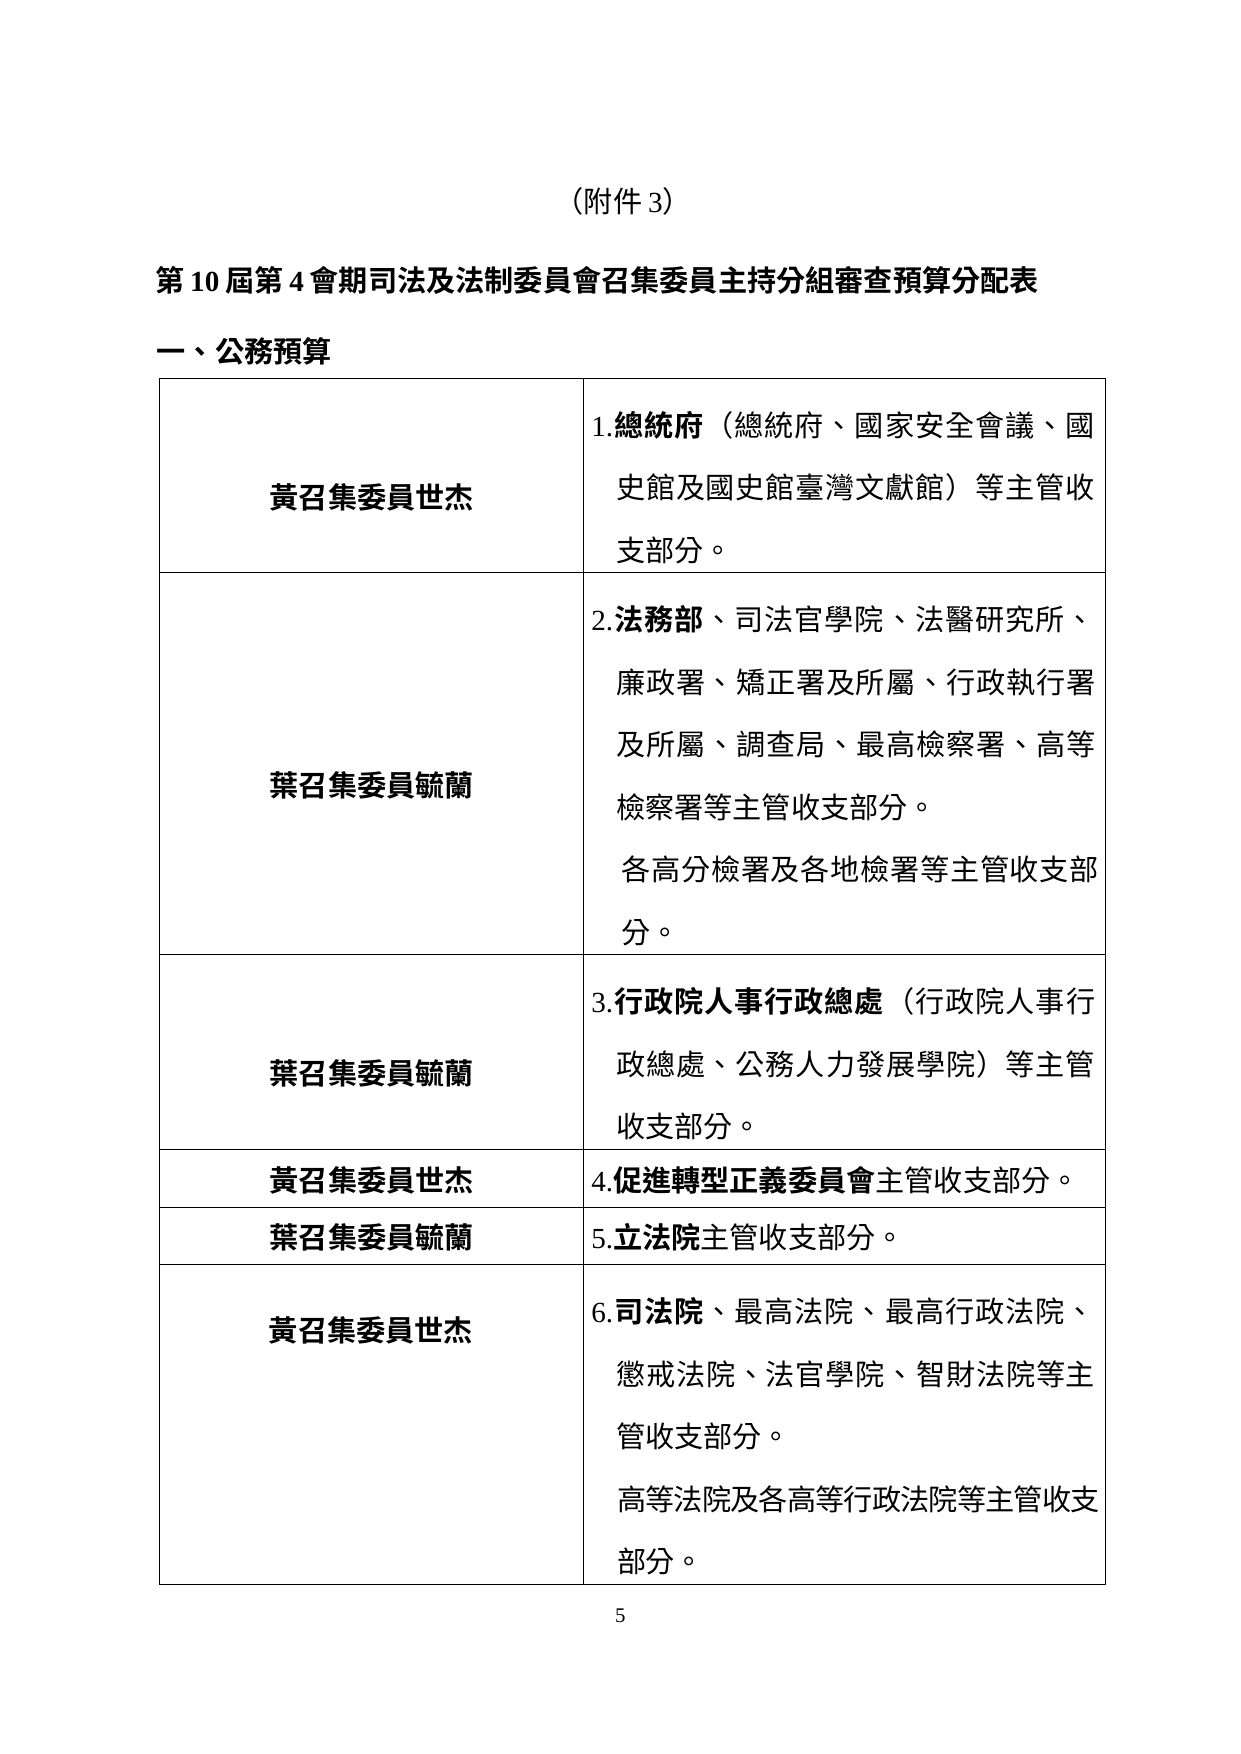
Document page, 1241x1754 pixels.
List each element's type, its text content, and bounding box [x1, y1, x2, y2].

table_cell 黃召集委員世杰 [160, 1150, 583, 1207]
table_cell 葉召集委員毓蘭 [160, 573, 583, 954]
table_cell 葉召集委員毓蘭 [160, 1208, 583, 1264]
table_cell 6.司法院、最高法院、最高行政法院、懲戒法院、法官學院、智財法院等主管收支部分。 高等法院及各高等行政法院等主管收支部分。 [584, 1265, 1105, 1583]
table_cell 4.促進轉型正義委員會主管收支部分。 [584, 1150, 1105, 1207]
table_header 黃召集委員世杰 [160, 379, 583, 572]
text （附件3） [188, 96, 1058, 221]
table_cell 3.行政院人事行政總處（行政院人事行政總處、公務人力發展學院）等主管收支部分。 [584, 955, 1105, 1148]
text 一、公務預算 [156, 308, 1053, 370]
table_cell 葉召集委員毓蘭 [160, 955, 583, 1148]
text 第10屆第4會期司法及法制委員會召集委員主持分組審查預算分配表 [113, 258, 1058, 300]
table_header 1.總統府（總統府、國家安全會議、國史館及國史館臺灣文獻館）等主管收支部分。 [584, 379, 1105, 572]
table_cell 2.法務部、司法官學院、法醫研究所、廉政署、矯正署及所屬、行政執行署及所屬、調查局、最高檢察署、高等檢察署等主管收支部分。 各高分檢署及各地檢署等主管收支部分。 [584, 573, 1105, 954]
table_cell 黃召集委員世杰 [160, 1265, 583, 1583]
table_cell 5.立法院主管收支部分。 [584, 1208, 1105, 1264]
